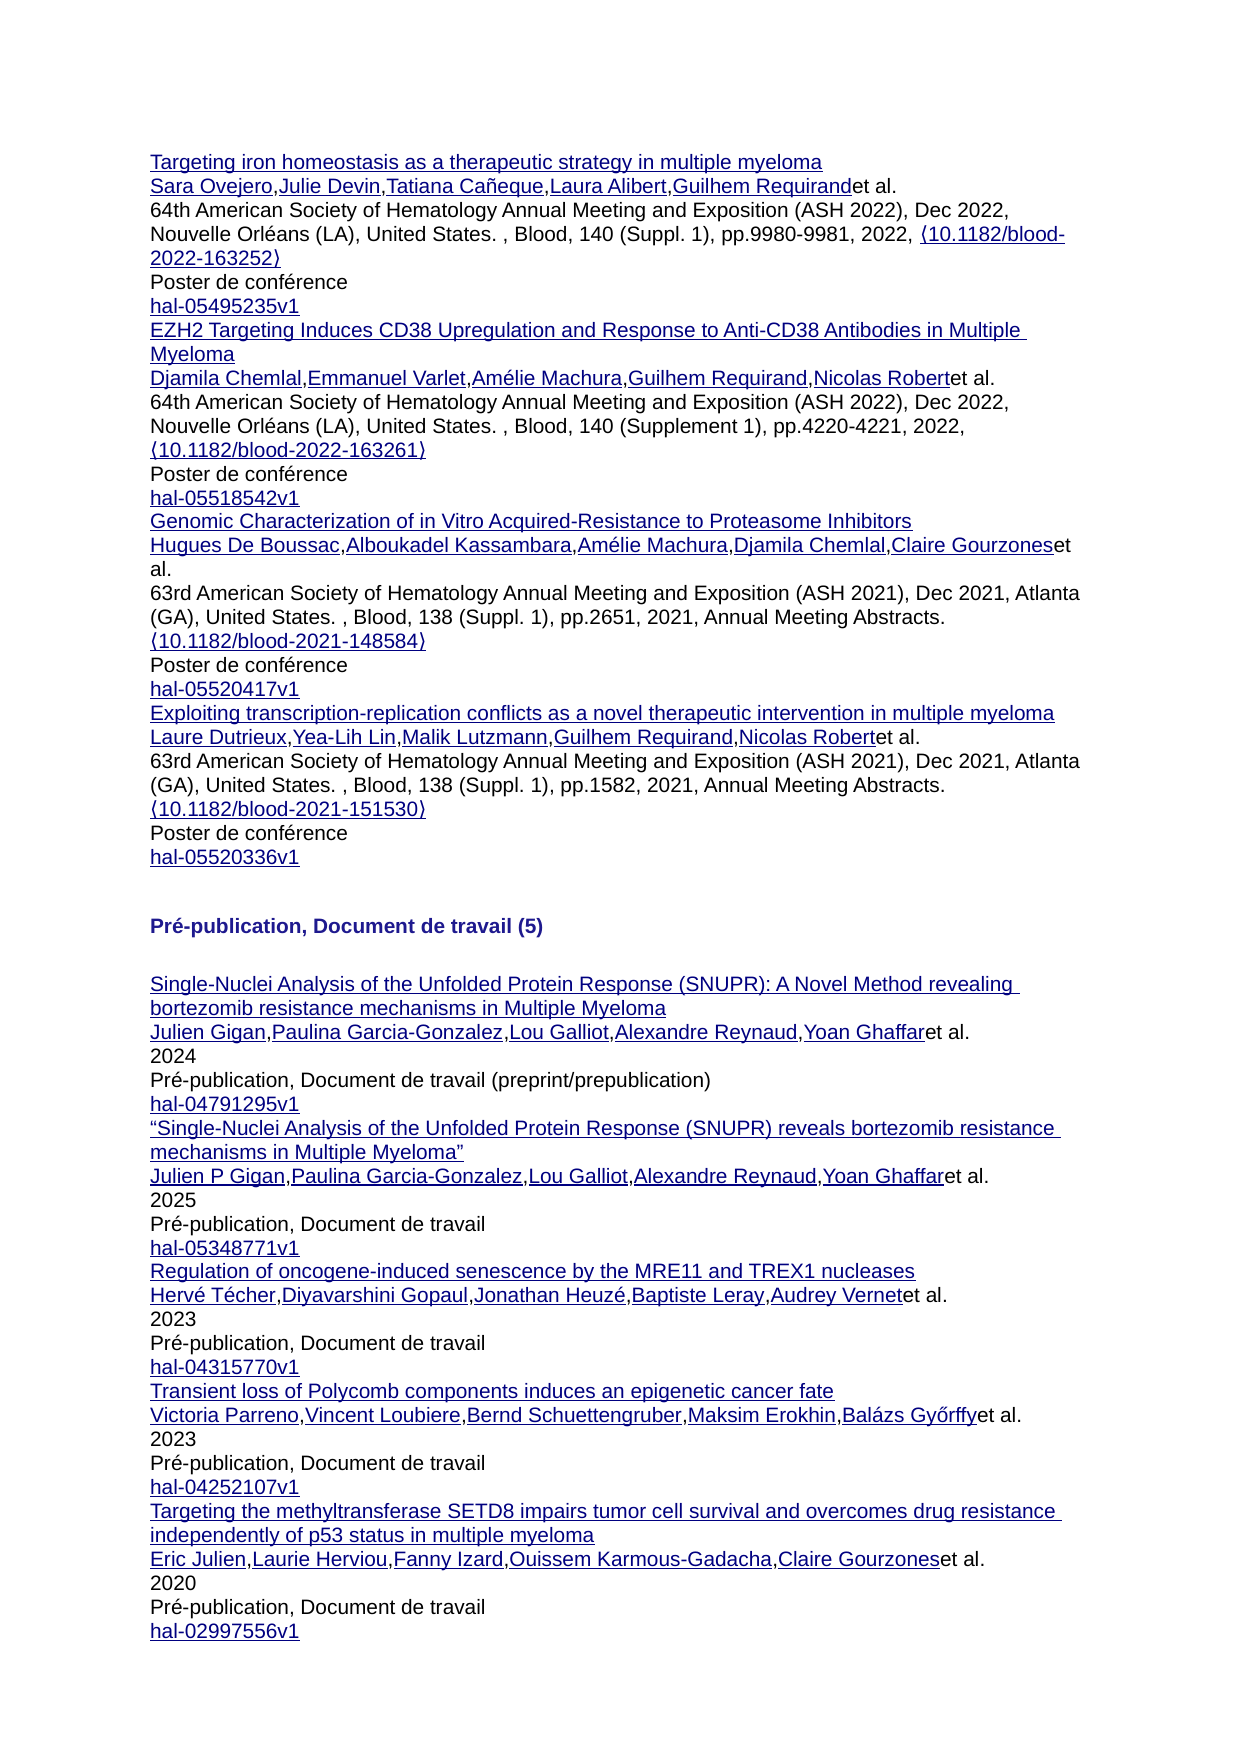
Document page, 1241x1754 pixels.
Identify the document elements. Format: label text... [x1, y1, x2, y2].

table_cell Exploiting transcription-replication conflicts as a novel therapeutic intervention in multiple myeloma Laure Dutrieux,Yea-Lih Lin,Malik Lutzmann,Guilhem Requirand,Nicolas Robertet al. 63rd American Society of Hematology Annual Meeting and Exposition (ASH 2021), Dec 2021, Atlanta (GA), United States. , Blood, 138 (Suppl. 1), pp.1582, 2021, Annual Meeting Abstracts. ⟨10.1182/blood-2021-151530⟩ Poster de conférence hal-05520336v1 [150, 701, 1090, 869]
table_cell Transient loss of Polycomb components induces an epigenetic cancer fate Victoria Parreno,Vincent Loubiere,Bernd Schuettengruber,Maksim Erokhin,Balázs Győrffyet al. 2023 Pré-publication, Document de travail hal-04252107v1 [150, 1379, 1090, 1499]
table_header Single-Nuclei Analysis of the Unfolded Protein Response (SNUPR): A Novel Method revealing bortezomib resistance mechanisms in Multiple Myeloma Julien Gigan,Paulina Garcia-Gonzalez,Lou Galliot,Alexandre Reynaud,Yoan Ghaffaret al. 2024 Pré-publication, Document de travail (preprint/prepublication) hal-04791295v1 [150, 972, 1090, 1116]
table_cell Regulation of oncogene-induced senescence by the MRE11 and TREX1 nucleases Hervé Técher,Diyavarshini Gopaul,Jonathan Heuzé,Baptiste Leray,Audrey Vernetet al. 2023 Pré-publication, Document de travail hal-04315770v1 [150, 1259, 1090, 1379]
subtitle Pré-publication, Document de travail (5) [150, 913, 1090, 937]
table_cell Targeting the methyltransferase SETD8 impairs tumor cell survival and overcomes drug resistance independently of p53 status in multiple myeloma Eric Julien,Laurie Herviou,Fanny Izard,Ouissem Karmous-Gadacha,Claire Gourzoneset al. 2020 Pré-publication, Document de travail hal-02997556v1 [150, 1499, 1090, 1643]
table_cell Genomic Characterization of in Vitro Acquired-Resistance to Proteasome Inhibitors Hugues De Boussac,Alboukadel Kassambara,Amélie Machura,Djamila Chemlal,Claire Gourzoneset al. 63rd American Society of Hematology Annual Meeting and Exposition (ASH 2021), Dec 2021, Atlanta (GA), United States. , Blood, 138 (Suppl. 1), pp.2651, 2021, Annual Meeting Abstracts. ⟨10.1182/blood-2021-148584⟩ Poster de conférence hal-05520417v1 [150, 509, 1090, 701]
table_cell “Single-Nuclei Analysis of the Unfolded Protein Response (SNUPR) reveals bortezomib resistance mechanisms in Multiple Myeloma” Julien P Gigan,Paulina Garcia-Gonzalez,Lou Galliot,Alexandre Reynaud,Yoan Ghaffaret al. 2025 Pré-publication, Document de travail hal-05348771v1 [150, 1116, 1090, 1259]
table_cell Targeting iron homeostasis as a therapeutic strategy in multiple myeloma Sara Ovejero,Julie Devin,Tatiana Cañeque,Laura Alibert,Guilhem Requirandet al. 64th American Society of Hematology Annual Meeting and Exposition (ASH 2022), Dec 2022, Nouvelle Orléans (LA), United States. , Blood, 140 (Suppl. 1), pp.9980-9981, 2022, ⟨10.1182/blood-2022-163252⟩ Poster de conférence hal-05495235v1 [150, 150, 1090, 318]
table_cell EZH2 Targeting Induces CD38 Upregulation and Response to Anti-CD38 Antibodies in Multiple Myeloma Djamila Chemlal,Emmanuel Varlet,Amélie Machura,Guilhem Requirand,Nicolas Robertet al. 64th American Society of Hematology Annual Meeting and Exposition (ASH 2022), Dec 2022, Nouvelle Orléans (LA), United States. , Blood, 140 (Supplement 1), pp.4220-4221, 2022, ⟨10.1182/blood-2022-163261⟩ Poster de conférence hal-05518542v1 [150, 318, 1090, 509]
